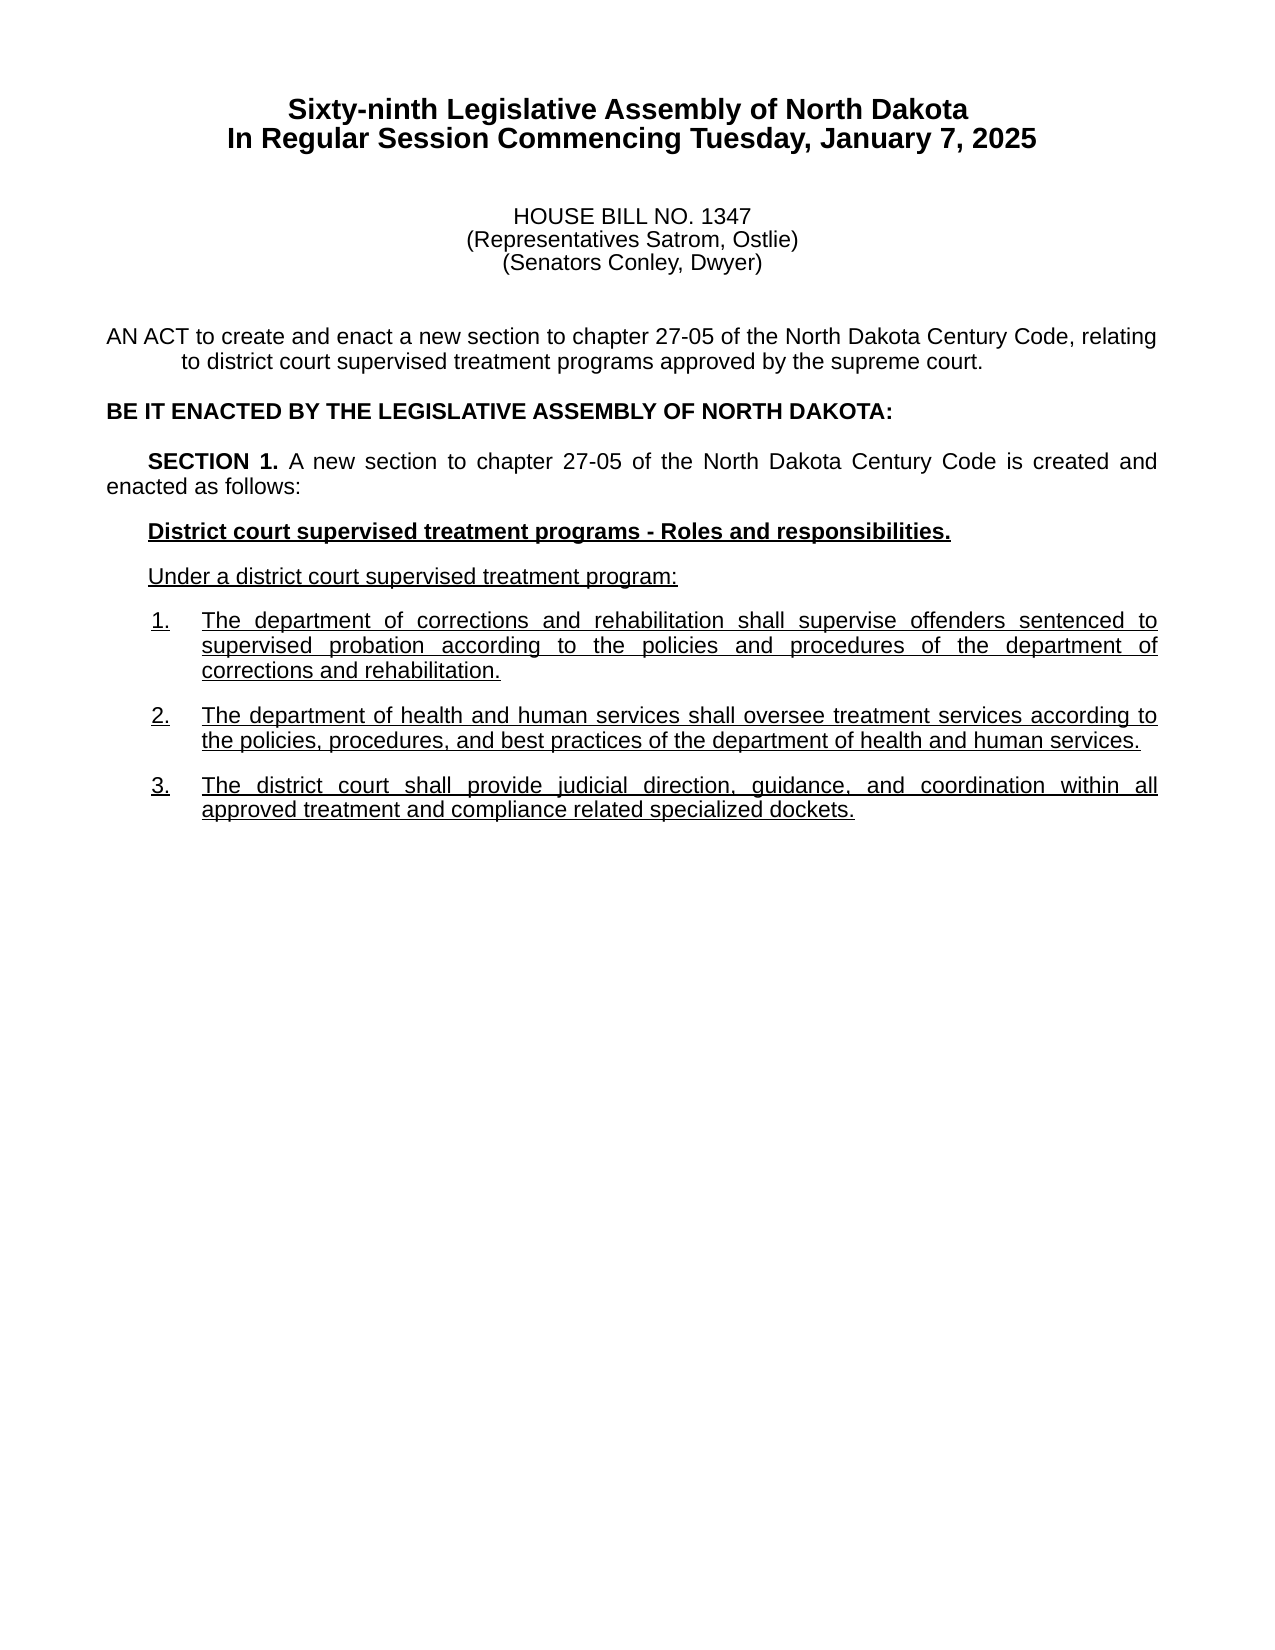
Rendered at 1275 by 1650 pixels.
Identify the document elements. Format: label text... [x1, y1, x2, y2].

subtitle District court supervised treatment programs - Roles and responsibilities. [106, 519, 1158, 544]
text House BILL NO. 1347 [106, 204, 1158, 229]
title AN ACT to create and enact a new section to chapter 27-05 of the North Dakota Century Code, relating to district court supervised treatment programs approved by the supreme court. [106, 325, 1158, 374]
text 3. The district court shall provide judicial direction, guidance, and coordination within all approved treatment and compliance related specialized dockets. [106, 773, 1158, 823]
text 1. The department of corrections and rehabilitation shall supervise offenders sentenced to supervised probation according to the policies and procedures of the department of corrections and rehabilitation. [106, 609, 1158, 683]
text SECTION 1. A new section to chapter 27‑05 of the North Dakota Century Code is created and enacted as follows: [106, 450, 1158, 499]
text BE IT ENACTED BY THE LEGISLATIVE ASSEMBLY OF NORTH DAKOTA: [106, 400, 1158, 425]
text Under a district court supervised treatment program: [106, 564, 1158, 589]
title Sixty-ninth Legislative Assembly of North Dakota [106, 96, 1158, 125]
text (Representatives Satrom, Ostlie) [106, 229, 1158, 252]
title In Regular Session Commencing Tuesday, January 7, 2025 [106, 125, 1158, 154]
text 2. The department of health and human services shall oversee treatment services according to the policies, procedures, and best practices of the department of health and human services. [106, 704, 1158, 753]
text (Senators Conley, Dwyer) [106, 252, 1158, 275]
